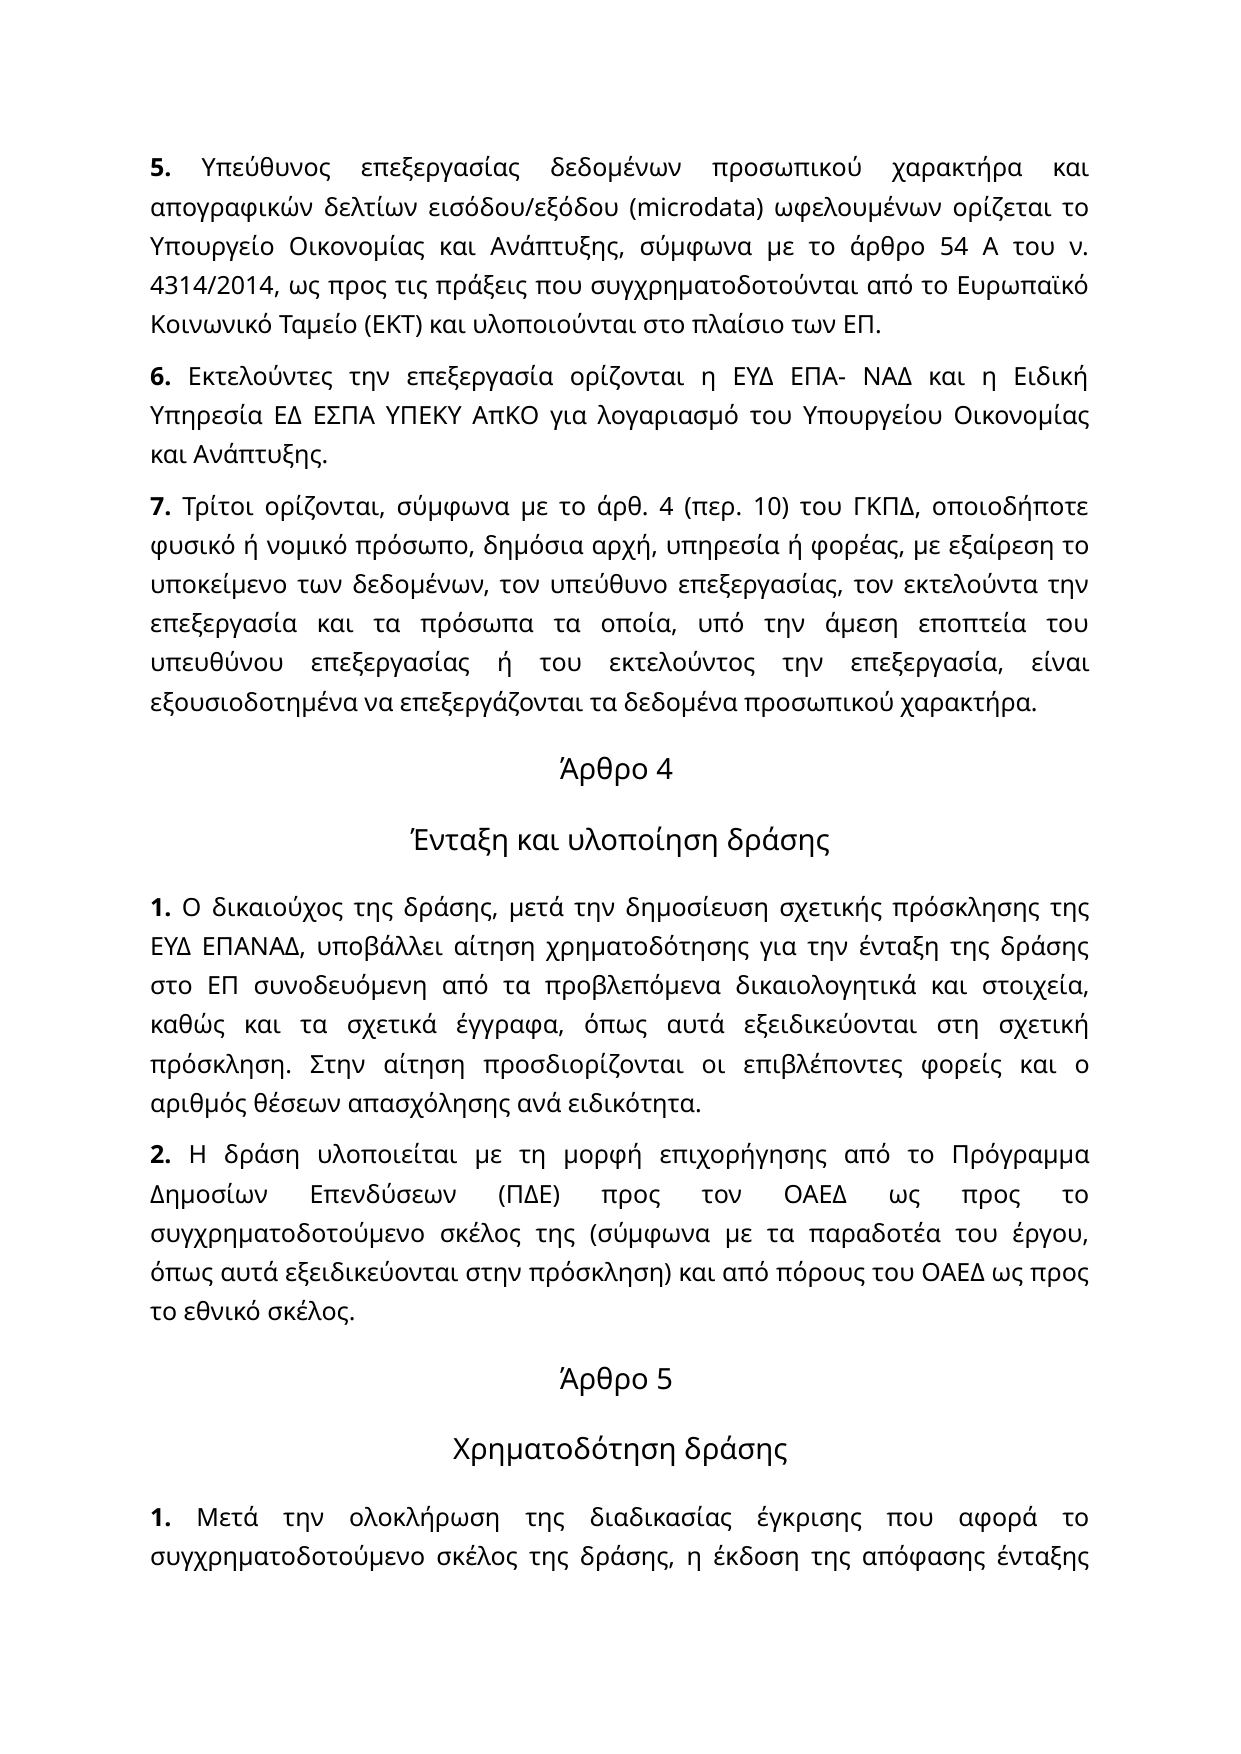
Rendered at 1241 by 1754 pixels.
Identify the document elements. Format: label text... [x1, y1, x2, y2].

text 5. Υπεύθυνος επεξεργασίας δεδομένων προσωπικού χαρακτήρα και απογραφικών δελτίων εισόδου/εξόδου (microdata) ωφελουμένων ορίζεται το Υπουργείο Οικονομίας και Ανάπτυξης, σύμφωνα με το άρθρο 54 Α του ν. 4314/2014, ως προς τις πράξεις που συγχρηματοδοτούνται από το Ευρωπαϊκό Κοινωνικό Ταμείο (ΕΚΤ) και υλοποιούνται στο πλαίσιο των ΕΠ. [150, 150, 1090, 341]
subtitle Χρηματοδότηση δράσης [150, 1428, 1090, 1468]
subtitle Ένταξη και υλοποίηση δράσης [150, 819, 1090, 859]
text 1. Ο δικαιούχος της δράσης, μετά την δημοσίευση σχετικής πρόσκλησης της ΕΥΔ ΕΠΑΝΑΔ, υποβάλλει αίτηση χρηματοδότησης για την ένταξη της δράσης στο ΕΠ συνοδευόμενη από τα προβλεπόμενα δικαιολογητικά και στοιχεία, καθώς και τα σχετικά έγγραφα, όπως αυτά εξειδικεύονται στη σχετική πρόσκληση. Στην αίτηση προσδιορίζονται οι επιβλέποντες φορείς και ο αριθμός θέσεων απασχόλησης ανά ειδικότητα. [150, 889, 1090, 1119]
subtitle Άρθρο 4 [150, 748, 1090, 788]
text 2. Η δράση υλοποιείται με τη μορφή επιχορήγησης από το Πρόγραμμα Δημοσίων Επενδύσεων (ΠΔΕ) προς τον ΟΑΕΔ ως προς το συγχρηματοδοτούμενο σκέλος της (σύμφωνα με τα παραδοτέα του έργου, όπως αυτά εξειδικεύονται στην πρόσκληση) και από πόρους του ΟΑΕΔ ως προς το εθνικό σκέλος. [150, 1137, 1090, 1328]
text 1. Μετά την ολοκλήρωση της διαδικασίας έγκρισης που αφορά το συγχρηματοδοτούμενο σκέλος της δράσης, η έκδοση της απόφασης ένταξης [150, 1499, 1090, 1572]
text 6. Εκτελούντες την επεξεργασία ορίζονται η ΕΥΔ ΕΠΑ- ΝΑΔ και η Ειδική Υπηρεσία ΕΔ ΕΣΠΑ ΥΠΕΚΥ ΑπΚΟ για λογαριασμό του Υπουργείου Οικονομίας και Ανάπτυξης. [150, 358, 1090, 471]
text 7. Τρίτοι ορίζονται, σύμφωνα με το άρθ. 4 (περ. 10) του ΓΚΠΔ, οποιοδήποτε φυσικό ή νομικό πρόσωπο, δημόσια αρχή, υπηρεσία ή φορέας, με εξαίρεση το υποκείμενο των δεδομένων, τον υπεύθυνο επεξεργασίας, τον εκτελούντα την επεξεργασία και τα πρόσωπα τα οποία, υπό την άμεση εποπτεία του υπευθύνου επεξεργασίας ή του εκτελούντος την επεξεργασία, είναι εξουσιοδοτημένα να επεξεργάζονται τα δεδομένα προσωπικού χαρακτήρα. [150, 488, 1090, 718]
subtitle Άρθρο 5 [150, 1358, 1090, 1398]
